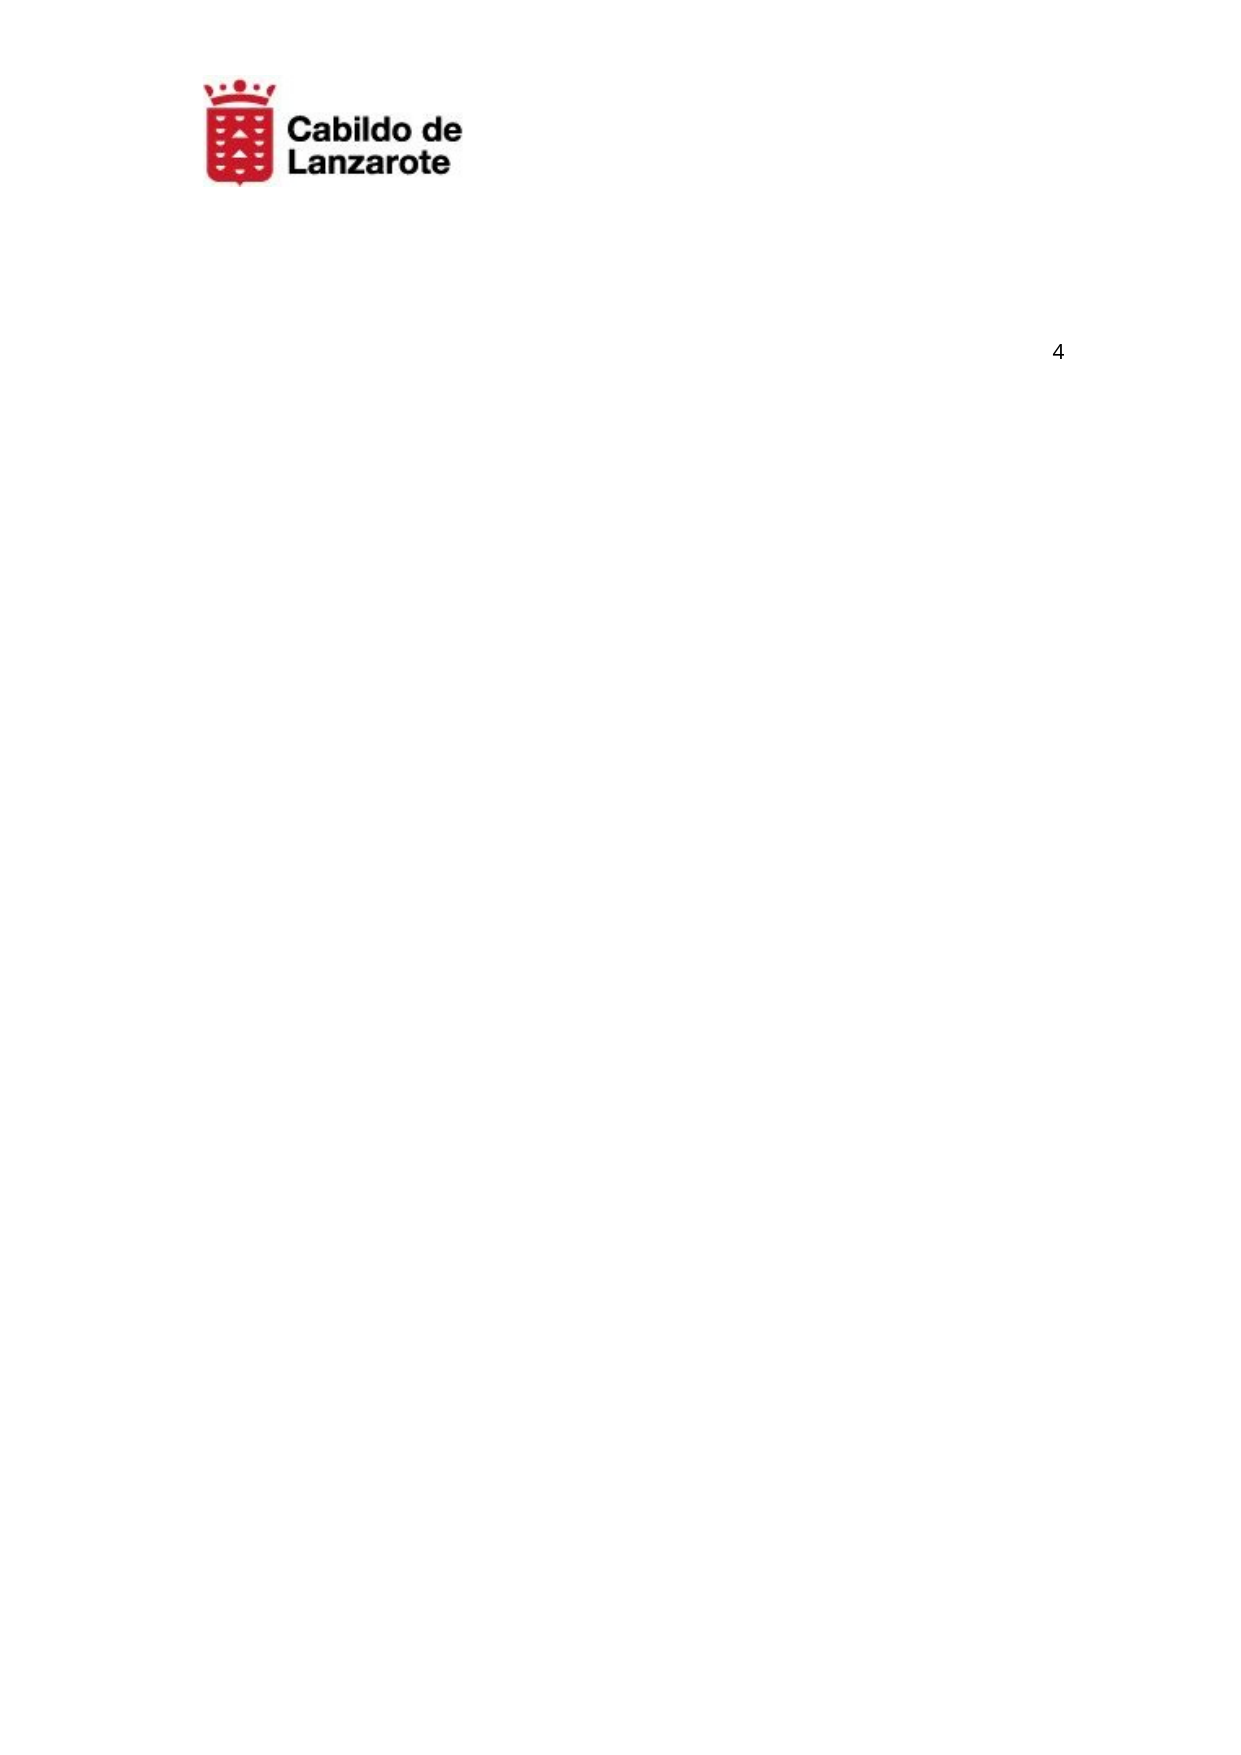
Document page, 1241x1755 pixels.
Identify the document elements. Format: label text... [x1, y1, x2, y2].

text 4 [37, 337, 1064, 366]
